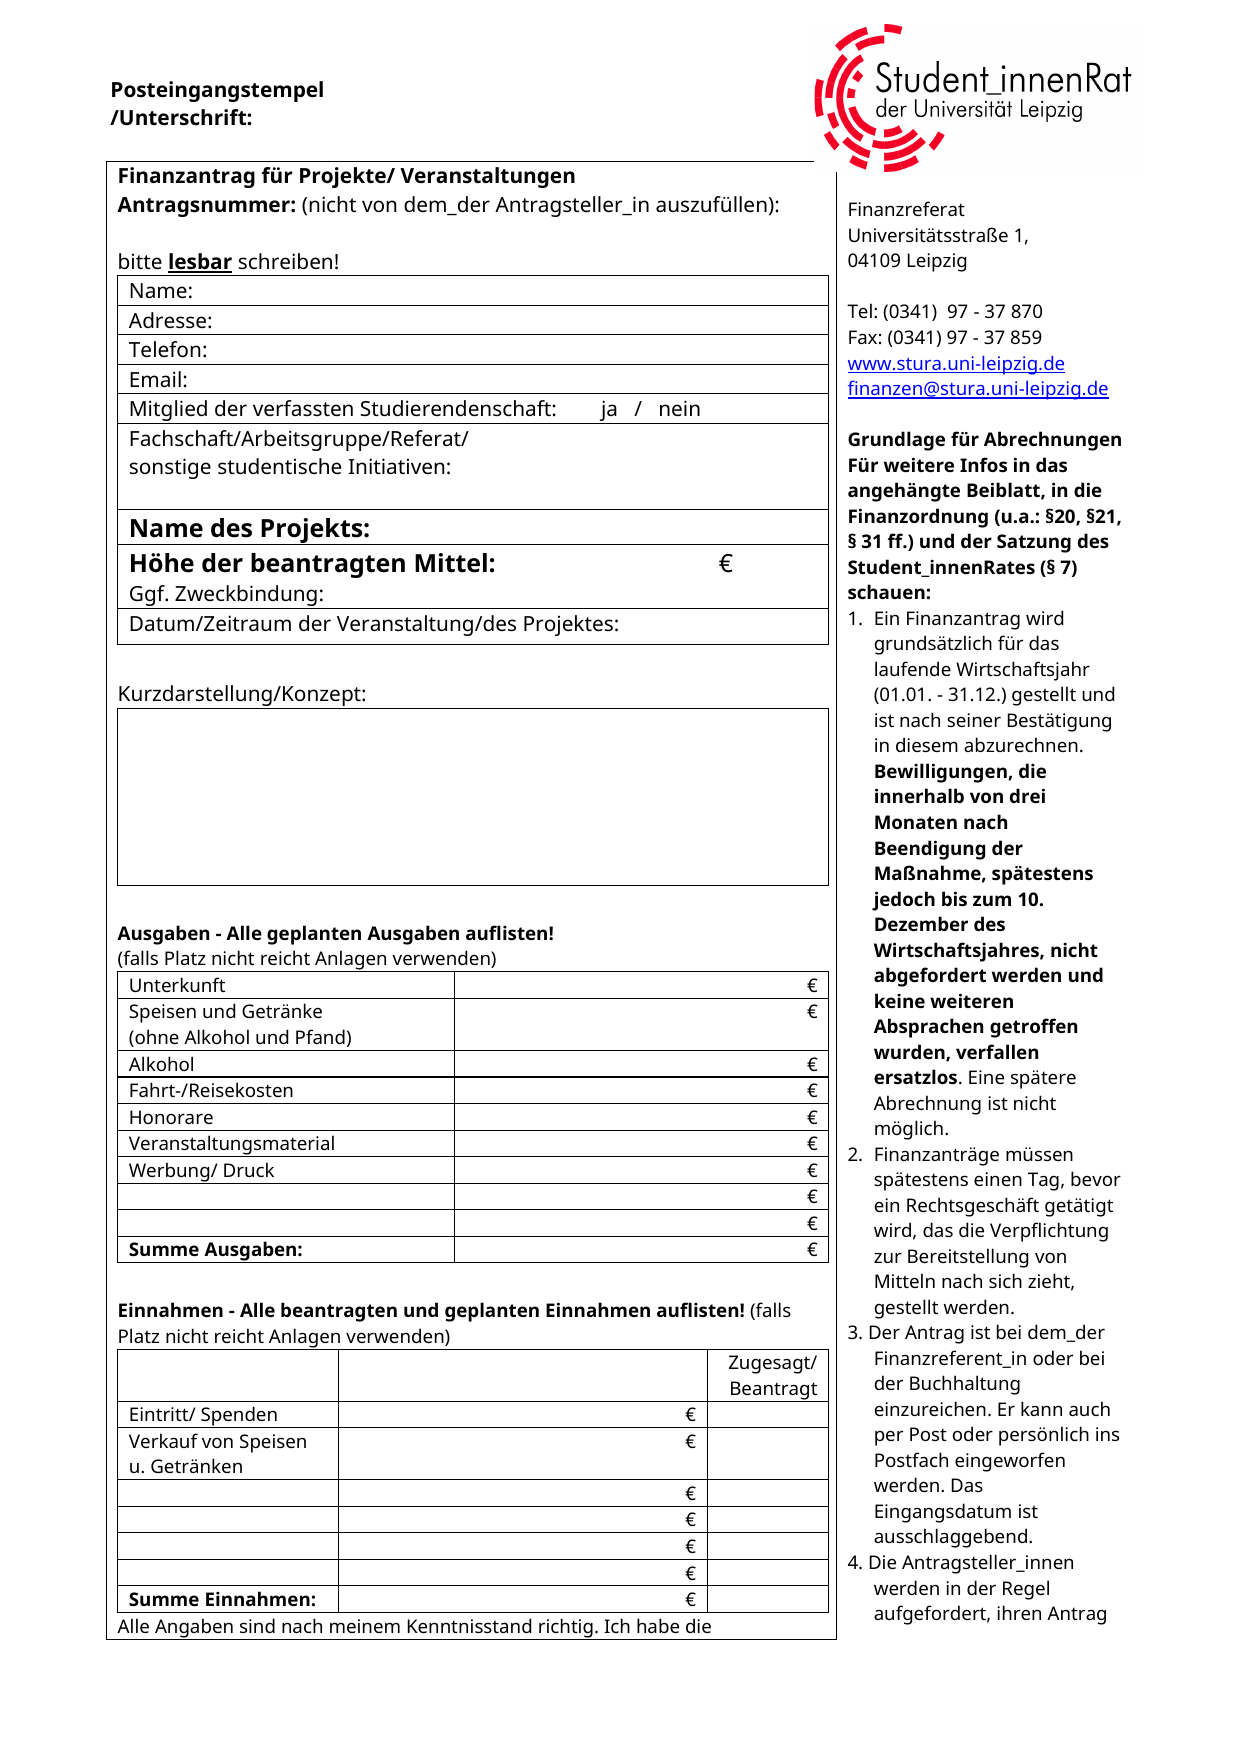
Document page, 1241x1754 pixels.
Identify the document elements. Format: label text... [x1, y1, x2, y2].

table_header [118, 1350, 338, 1401]
picture [814, 24, 1144, 172]
table_cell [118, 1533, 338, 1559]
table_cell [118, 1480, 338, 1506]
table_header € [455, 972, 828, 998]
table_cell [708, 1507, 828, 1532]
table_cell Summe Einnahmen: [118, 1586, 338, 1612]
table_cell € [455, 1104, 828, 1129]
table_cell € [339, 1428, 707, 1479]
table_cell € [455, 1157, 828, 1183]
table_cell [118, 1560, 338, 1585]
table_header [339, 1350, 707, 1401]
table_cell € [455, 1210, 828, 1236]
table_cell € [455, 999, 828, 1050]
table_header Finanzreferat Universitätsstraße 1, 04109 Leipzig Tel: (0341) 97 - 37 870 Fax: (0341) 97 - 37 859 www.stura.uni-leipzig.de finanzen@stura.uni-leipzig.de Grundlage für Abrechnungen Für weitere Infos in das angehängte Beiblatt, in die Finanzordnung (u.a.: §20, §21, § 31 ff.) und der Satzung des Student_innenRates (§ 7) schauen: Ein Finanzantrag wird grundsätzlich für das laufende Wirtschaftsjahr (01.01. - 31.12.) gestellt und ist nach seiner Bestätigung in diesem abzurechnen. Bewilligungen, die innerhalb von drei Monaten nach Beendigung der Maßnahme, spätestens jedoch bis zum 10. Dezember des Wirtschaftsjahres, nicht abgefordert werden und keine weiteren Absprachen getroffen wurden, verfallen ersatzlos. Eine spätere Abrechnung ist nicht möglich. Finanzanträge müssen spätestens einen Tag, bevor ein Rechtsgeschäft getätigt wird, das die Verpflichtung zur Bereitstellung von Mitteln nach sich zieht, gestellt werden. 3. Der Antrag ist bei dem_der Finanzreferent_in oder bei der Buchhaltung einzureichen. Er kann auch per Post oder persönlich ins Postfach eingeworfen werden. Das Eingangsdatum ist ausschlaggebend. 4. Die Antragsteller_innen werden in der Regel aufgefordert, ihren Antrag [837, 172, 1136, 1638]
table_cell [708, 1402, 828, 1427]
table_cell [708, 1586, 828, 1612]
table_cell [118, 1210, 454, 1236]
table_cell € [339, 1586, 707, 1612]
table_cell Telefon: [118, 335, 828, 364]
table_cell Name des Projekts: [118, 510, 828, 544]
table_cell € [339, 1507, 707, 1532]
table_cell [118, 1184, 454, 1209]
table_cell [708, 1533, 828, 1559]
table_cell € [455, 1131, 828, 1156]
table_cell Honorare [118, 1104, 454, 1129]
table_cell € [455, 1078, 828, 1103]
table_cell Eintritt/ Spenden [118, 1402, 338, 1427]
table_cell [118, 1507, 338, 1532]
table_header Zugesagt/ Beantragt [708, 1350, 828, 1401]
table_cell € [339, 1560, 707, 1585]
table_cell Veranstaltungsmaterial [118, 1131, 454, 1156]
table_cell € [455, 1184, 828, 1209]
table_cell [708, 1480, 828, 1506]
table_cell € [339, 1480, 707, 1506]
table_cell Email: [118, 365, 828, 393]
table_header Finanzantrag für Projekte/ Veranstaltungen Antragsnummer: (nicht von dem_der Antragsteller_in auszufüllen): bitte lesbar schreiben! Kurzdarstellung/Konzept: Ausgaben - Alle geplanten Ausgaben auflisten! (falls Platz nicht reicht Anlagen verwenden) Einnahmen - Alle beantragten und geplanten Einnahmen auflisten! (falls Platz nicht reicht Anlagen verwenden) Alle Angaben sind nach meinem Kenntnisstand richtig. Ich habe die [107, 162, 836, 1638]
table_cell Fahrt-/Reisekosten [118, 1078, 454, 1103]
table_cell € [339, 1533, 707, 1559]
table_cell € [455, 1237, 828, 1262]
table_cell € [339, 1402, 707, 1427]
table_cell Adresse: [118, 306, 828, 334]
table_cell [708, 1560, 828, 1585]
table_cell € [455, 1051, 828, 1076]
table_cell [708, 1428, 828, 1479]
table_header Unterkunft [118, 972, 454, 998]
table_cell Werbung/ Druck [118, 1157, 454, 1183]
table_cell Höhe der beantragten Mittel: € Ggf. Zweckbindung: [118, 545, 828, 608]
table_cell Verkauf von Speisen u. Getränken [118, 1428, 338, 1479]
table_cell Fachschaft/Arbeitsgruppe/Referat/ sonstige studentische Initiativen: [118, 424, 828, 509]
table_cell Summe Ausgaben: [118, 1237, 454, 1262]
table_cell Datum/Zeitraum der Veranstaltung/des Projektes: [118, 609, 828, 644]
table_cell Alkohol [118, 1051, 454, 1076]
table_cell Speisen und Getränke (ohne Alkohol und Pfand) [118, 999, 454, 1050]
table_cell Mitglied der verfassten Studierendenschaft: ja / nein [118, 394, 828, 423]
table_header Name: [118, 276, 828, 305]
table_header [118, 709, 828, 885]
